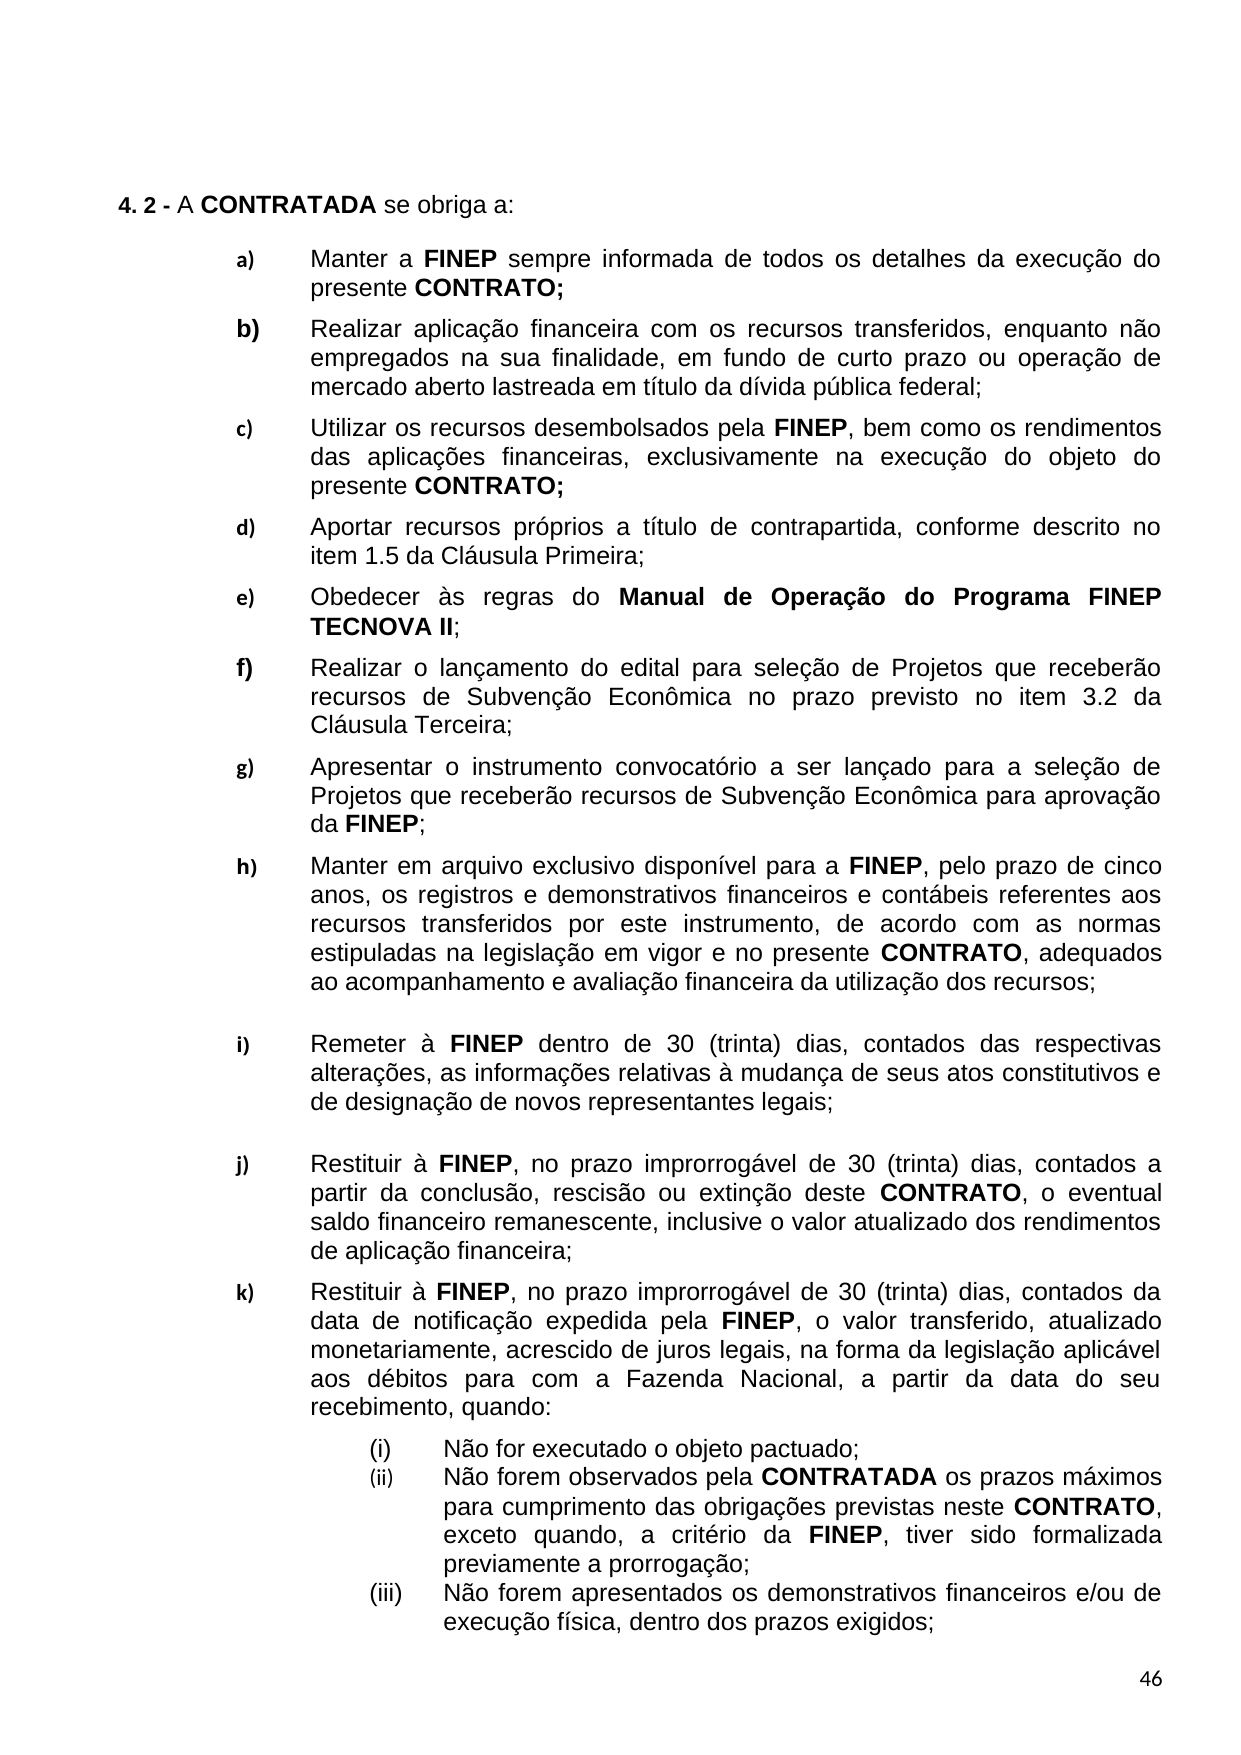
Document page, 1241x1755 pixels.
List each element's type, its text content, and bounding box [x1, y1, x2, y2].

text 4. 2 - A CONTRATADA se obriga a: [118, 190, 1162, 218]
list Realizar aplicação financeira com os recursos transferidos, enquanto não empregados na sua finalidade, em fundo de curto prazo ou operação de mercado aberto lastreada em título da dívida pública federal; [236, 314, 1162, 400]
list Manter em arquivo exclusivo disponível para a FINEP, pelo prazo de cinco anos, os registros e demonstrativos financeiros e contábeis referentes aos recursos transferidos por este instrumento, de acordo com as normas estipuladas na legislação em vigor e no presente CONTRATO, adequados ao acompanhamento e avaliação financeira da utilização dos recursos; [236, 851, 1162, 995]
list Aportar recursos próprios a título de contrapartida, conforme descrito no item 1.5 da Cláusula Primeira; [236, 512, 1162, 570]
list Restituir à FINEP, no prazo improrrogável de 30 (trinta) dias, contados a partir da conclusão, rescisão ou extinção deste CONTRATO, o eventual saldo financeiro remanescente, inclusive o valor atualizado dos rendimentos de aplicação financeira; [236, 1149, 1162, 1264]
list Não for executado o objeto pactuado; [369, 1433, 1162, 1462]
list Obedecer às regras do Manual de Operação do Programa FINEP TECNOVA II; [236, 582, 1162, 640]
list Manter a FINEP sempre informada de todos os detalhes da execução do presente CONTRATO; [236, 243, 1162, 301]
list Utilizar os recursos desembolsados pela FINEP, bem como os rendimentos das aplicações financeiras, exclusivamente na execução do objeto do presente CONTRATO; [236, 413, 1162, 499]
list Restituir à FINEP, no prazo improrrogável de 30 (trinta) dias, contados da data de notificação expedida pela FINEP, o valor transferido, atualizado monetariamente, acrescido de juros legais, na forma da legislação aplicável aos débitos para com a Fazenda Nacional, a partir da data do seu recebimento, quando: [236, 1277, 1162, 1421]
list Remeter à FINEP dentro de 30 (trinta) dias, contados das respectivas alterações, as informações relativas à mudança de seus atos constitutivos e de designação de novos representantes legais; [236, 1028, 1162, 1116]
list Realizar o lançamento do edital para seleção de Projetos que receberão recursos de Subvenção Econômica no prazo previsto no item 3.2 da Cláusula Terceira; [236, 653, 1162, 739]
list Não forem apresentados os demonstrativos financeiros e/ou de execução física, dentro dos prazos exigidos; [369, 1578, 1162, 1635]
list Apresentar o instrumento convocatório a ser lançado para a seleção de Projetos que receberão recursos de Subvenção Econômica para aprovação da FINEP; [236, 751, 1162, 838]
list Não forem observados pela CONTRATADA os prazos máximos para cumprimento das obrigações previstas neste CONTRATO, exceto quando, a critério da FINEP, tiver sido formalizada previamente a prorrogação; [369, 1462, 1162, 1578]
